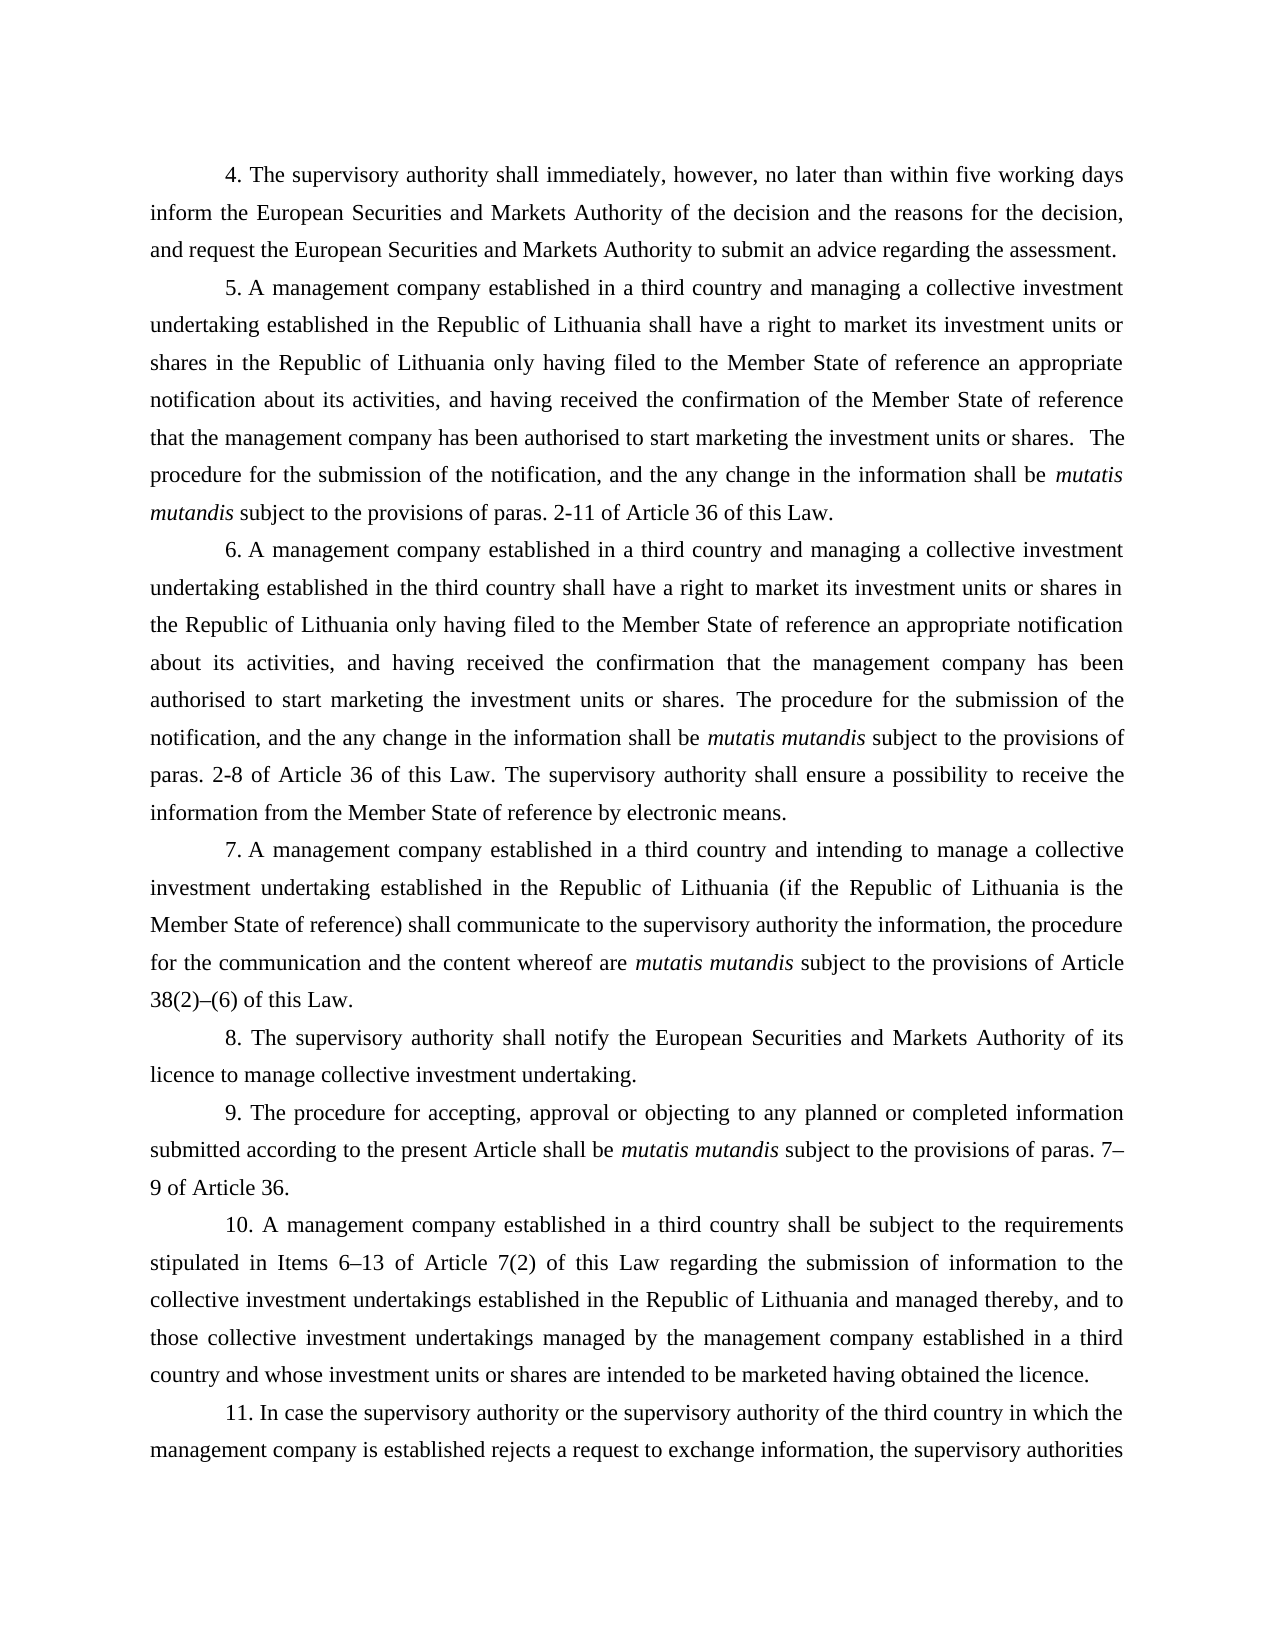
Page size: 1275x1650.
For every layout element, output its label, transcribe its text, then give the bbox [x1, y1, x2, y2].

text 7. A management company established in a third country and intending to manage a collective investment undertaking established in the Republic of Lithuania (if the Republic of Lithuania is the Member State of reference) shall communicate to the supervisory authority the information, the procedure for the communication and the content whereof are mutatis mutandis subject to the provisions of Article 38(2)–(6) of this Law. [150, 825, 1125, 1012]
text 5. A management company established in a third country and managing a collective investment undertaking established in the Republic of Lithuania shall have a right to market its investment units or shares in the Republic of Lithuania only having filed to the Member State of reference an appropriate notification about its activities, and having received the confirmation of the Member State of reference that the management company has been authorised to start marketing the investment units or shares. The procedure for the submission of the notification, and the any change in the information shall be mutatis mutandis subject to the provisions of paras. 2-11 of Article 36 of this Law. [150, 262, 1125, 525]
text 11. In case the supervisory authority or the supervisory authority of the third country in which the management company is established rejects a request to exchange information, the supervisory authorities [150, 1387, 1125, 1462]
text 9. The procedure for accepting, approval or objecting to any planned or completed information submitted according to the present Article shall be mutatis mutandis subject to the provisions of paras. 7–9 of Article 36. [150, 1087, 1125, 1200]
text 6. A management company established in a third country and managing a collective investment undertaking established in the third country shall have a right to market its investment units or shares in the Republic of Lithuania only having filed to the Member State of reference an appropriate notification about its activities, and having received the confirmation that the management company has been authorised to start marketing the investment units or shares. The procedure for the submission of the notification, and the any change in the information shall be mutatis mutandis subject to the provisions of paras. 2-8 of Article 36 of this Law. The supervisory authority shall ensure a possibility to receive the information from the Member State of reference by electronic means. [150, 525, 1125, 825]
text 10. A management company established in a third country shall be subject to the requirements stipulated in Items 6–13 of Article 7(2) of this Law regarding the submission of information to the collective investment undertakings established in the Republic of Lithuania and managed thereby, and to those collective investment undertakings managed by the management company established in a third country and whose investment units or shares are intended to be marketed having obtained the licence. [150, 1200, 1125, 1387]
text 8. The supervisory authority shall notify the European Securities and Markets Authority of its licence to manage collective investment undertaking. [150, 1012, 1125, 1087]
text 4. The supervisory authority shall immediately, however, no later than within five working days inform the European Securities and Markets Authority of the decision and the reasons for the decision, and request the European Securities and Markets Authority to submit an advice regarding the assessment. [150, 150, 1125, 262]
